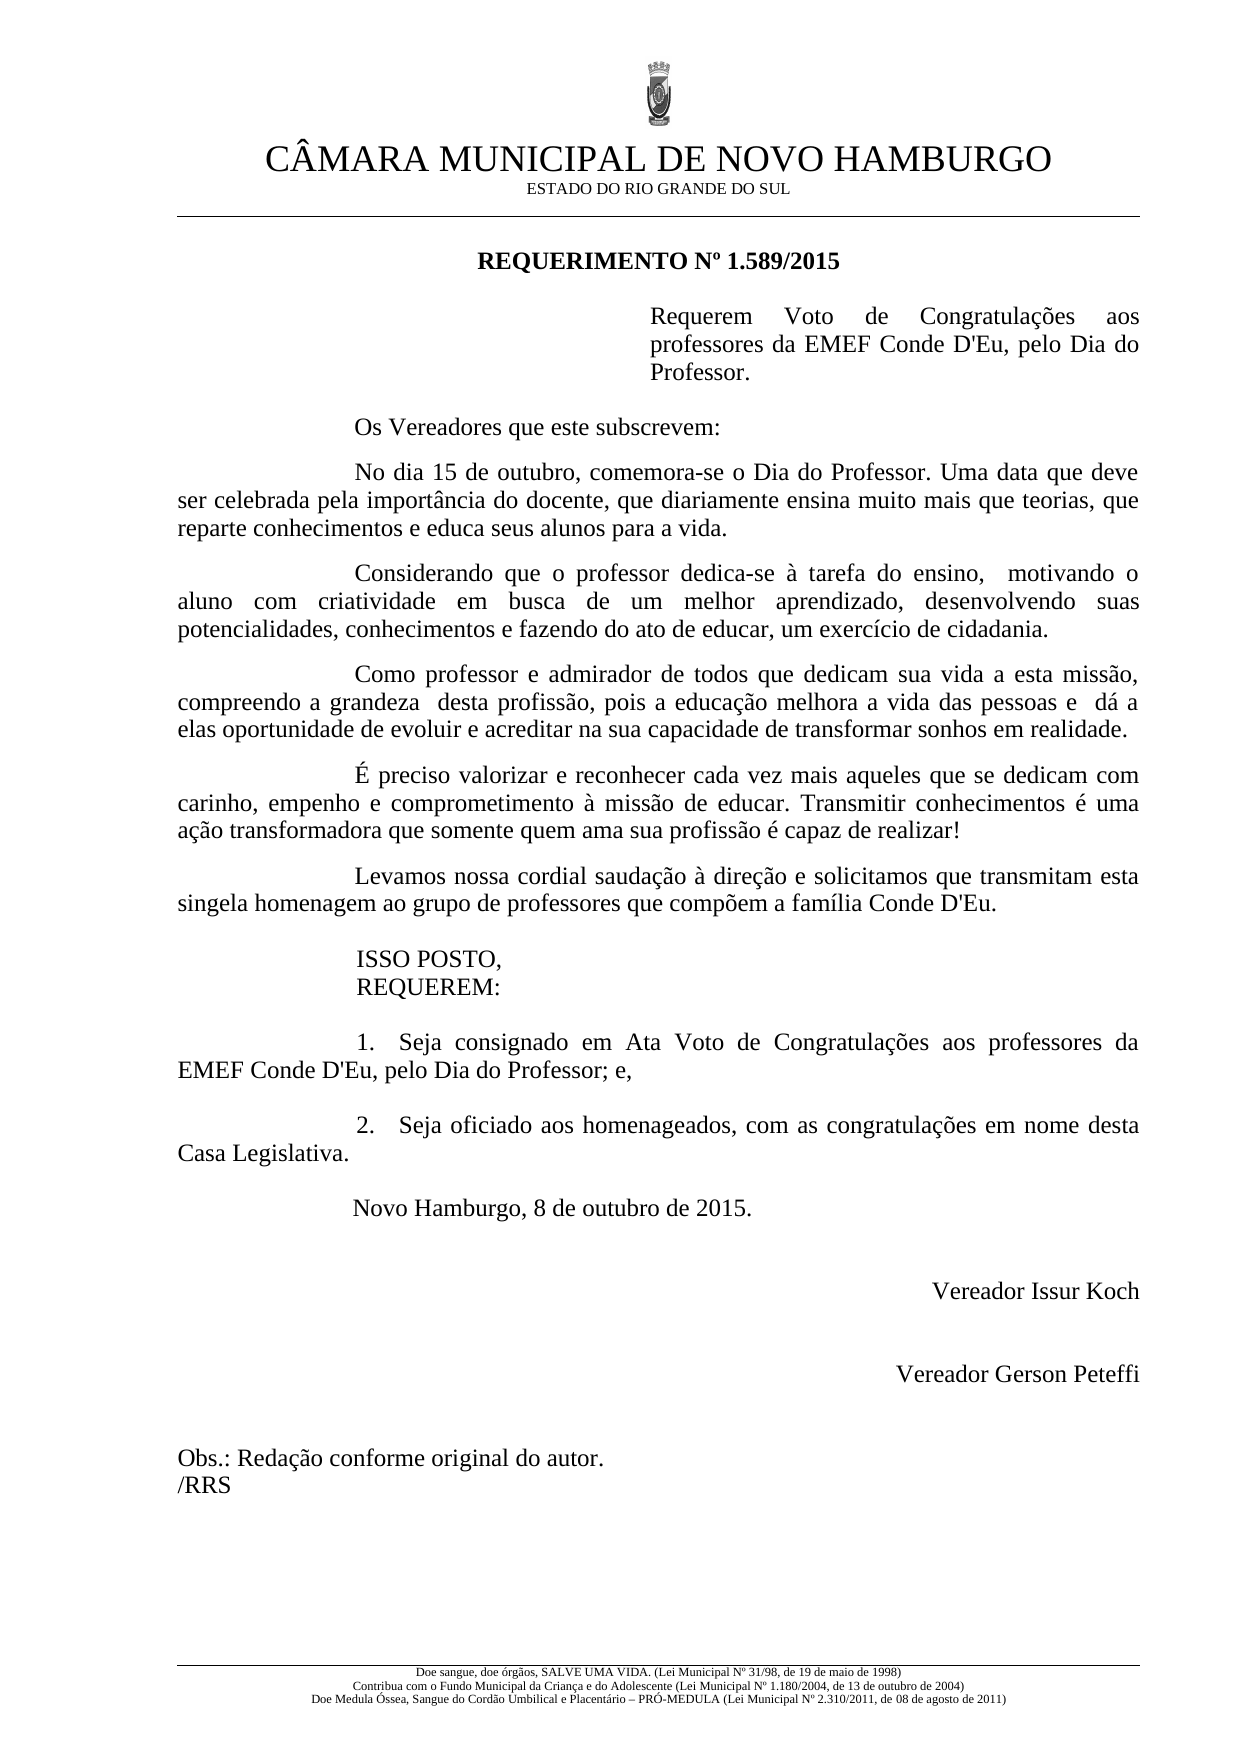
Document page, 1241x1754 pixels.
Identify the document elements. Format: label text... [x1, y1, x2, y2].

text REQUEREM: [177, 973, 1140, 1000]
text Os Vereadores que este subscrevem: [177, 413, 1140, 441]
text Levamos nossa cordial saudação à direção e solicitamos que transmitam esta singela homenagem ao grupo de professores que compõem a família Conde D'Eu. [177, 862, 1140, 917]
text Vereador Issur Koch [177, 1277, 1140, 1305]
text Considerando que o professor dedica-se à tarefa do ensino, motivando o aluno com criatividade em busca de um melhor aprendizado, desenvolvendo suas potencialidades, conhecimentos e fazendo do ato de educar, um exercício de cidadania. [177, 559, 1140, 642]
text /RRS [177, 1471, 1140, 1499]
text Como professor e admirador de todos que dedicam sua vida a esta missão, compreendo a grandeza desta profissão, pois a educação melhora a vida das pessoas e dá a elas oportunidade de evoluir e acreditar na sua capacidade de transformar sonhos em realidade. [177, 660, 1140, 743]
list Novo Hamburgo, 8 de outubro de 2015. [177, 1194, 1140, 1222]
text ISSO POSTO, [177, 945, 1140, 973]
text Requerem Voto de Congratulações aos professores da EMEF Conde D'Eu, pelo Dia do Professor. [650, 302, 1140, 385]
list Seja oficiado aos homenageados, com as congratulações em nome desta Casa Legislativa. [177, 1111, 1140, 1167]
list Seja consignado em Ata Voto de Congratulações aos professores da EMEF Conde D'Eu, pelo Dia do Professor; e, [177, 1028, 1140, 1083]
text É preciso valorizar e reconhecer cada vez mais aqueles que se dedicam com carinho, empenho e comprometimento à missão de educar. Transmitir conhecimentos é uma ação transformadora que somente quem ama sua profissão é capaz de realizar! [177, 761, 1140, 844]
text Vereador Gerson Peteffi [177, 1361, 1140, 1388]
text REQUERIMENTO Nº 1.589/2015 [177, 247, 1140, 274]
text Obs.: Redação conforme original do autor. [177, 1444, 1140, 1471]
text No dia 15 de outubro, comemora-se o Dia do Professor. Uma data que deve ser celebrada pela importância do docente, que diariamente ensina muito mais que teorias, que reparte conhecimentos e educa seus alunos para a vida. [177, 458, 1140, 542]
